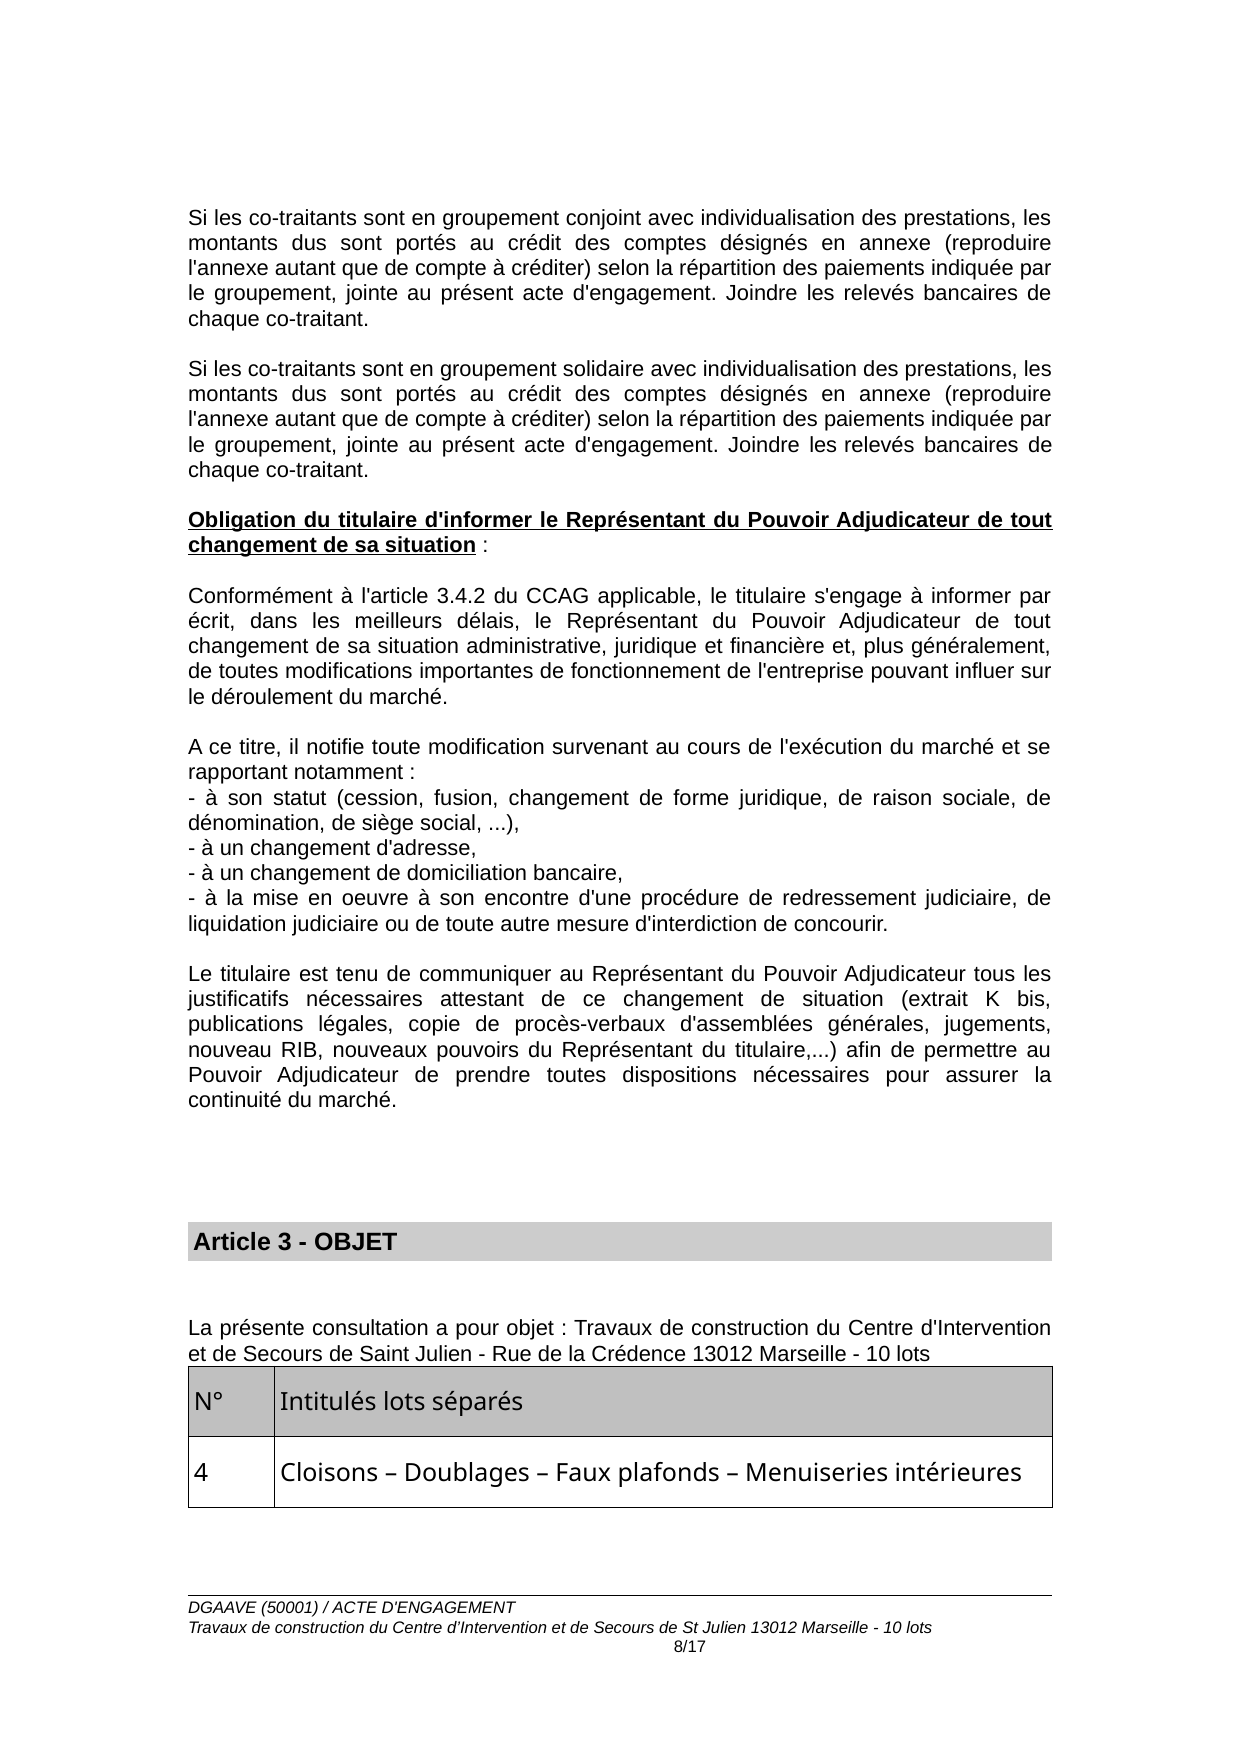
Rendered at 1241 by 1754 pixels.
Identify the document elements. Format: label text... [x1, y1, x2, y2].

text Le titulaire est tenu de communiquer au Représentant du Pouvoir Adjudicateur tous les justificatifs nécessaires attestant de ce changement de situation (extrait K bis, publications légales, copie de procès-verbaux d'assemblées générales, jugements, nouveau RIB, nouveaux pouvoirs du Représentant du titulaire,...) afin de permettre au Pouvoir Adjudicateur de prendre toutes dispositions nécessaires pour assurer la continuité du marché. [188, 961, 1052, 1112]
text Conformément à l'article 3.4.2 du CCAG applicable, le titulaire s'engage à informer par écrit, dans les meilleurs délais, le Représentant du Pouvoir Adjudicateur de tout changement de sa situation administrative, juridique et financière et, plus généralement, de toutes modifications importantes de fonctionnement de l'entreprise pouvant influer sur le déroulement du marché. [188, 583, 1052, 709]
text Obligation du titulaire d'informer le Représentant du Pouvoir Adjudicateur de tout [188, 507, 1052, 529]
text - à la mise en oeuvre à son encontre d'une procédure de redressement judiciaire, de liquidation judiciaire ou de toute autre mesure d'interdiction de concourir. [188, 885, 1052, 936]
table_header Intitulés lots séparés [275, 1367, 1052, 1436]
table_cell 4 [189, 1437, 274, 1507]
text changement de sa situation : [188, 530, 1052, 557]
text La présente consultation a pour objet : Travaux de construction du Centre d'Intervention et de Secours de Saint Julien - Rue de la Crédence 13012 Marseille - 10 lots [188, 1315, 1052, 1366]
text Si les co-traitants sont en groupement conjoint avec individualisation des prestations, les montants dus sont portés au crédit des comptes désignés en annexe (reproduire l'annexe autant que de compte à créditer) selon la répartition des paiements indiquée par le groupement, jointe au présent acte d'engagement. Joindre les relevés bancaires de chaque co-traitant. [188, 204, 1052, 331]
text - à son statut (cession, fusion, changement de forme juridique, de raison sociale, de dénomination, de siège social, ...), [188, 784, 1052, 835]
text A ce titre, il notifie toute modification survenant au cours de l'exécution du marché et se rapportant notamment : [188, 734, 1052, 784]
text Si les co-traitants sont en groupement solidaire avec individualisation des prestations, les montants dus sont portés au crédit des comptes désignés en annexe (reproduire l'annexe autant que de compte à créditer) selon la répartition des paiements indiquée par le groupement, jointe au présent acte d'engagement. Joindre les relevés bancaires de chaque co-traitant. [188, 356, 1052, 482]
text - à un changement d'adresse, [188, 835, 1052, 860]
text - à un changement de domiciliation bancaire, [188, 860, 1052, 885]
table_cell Cloisons – Doublages – Faux plafonds – Menuiseries intérieures [275, 1437, 1052, 1507]
subtitle OBJET [190, 1224, 1050, 1258]
table_header N° [189, 1367, 274, 1436]
